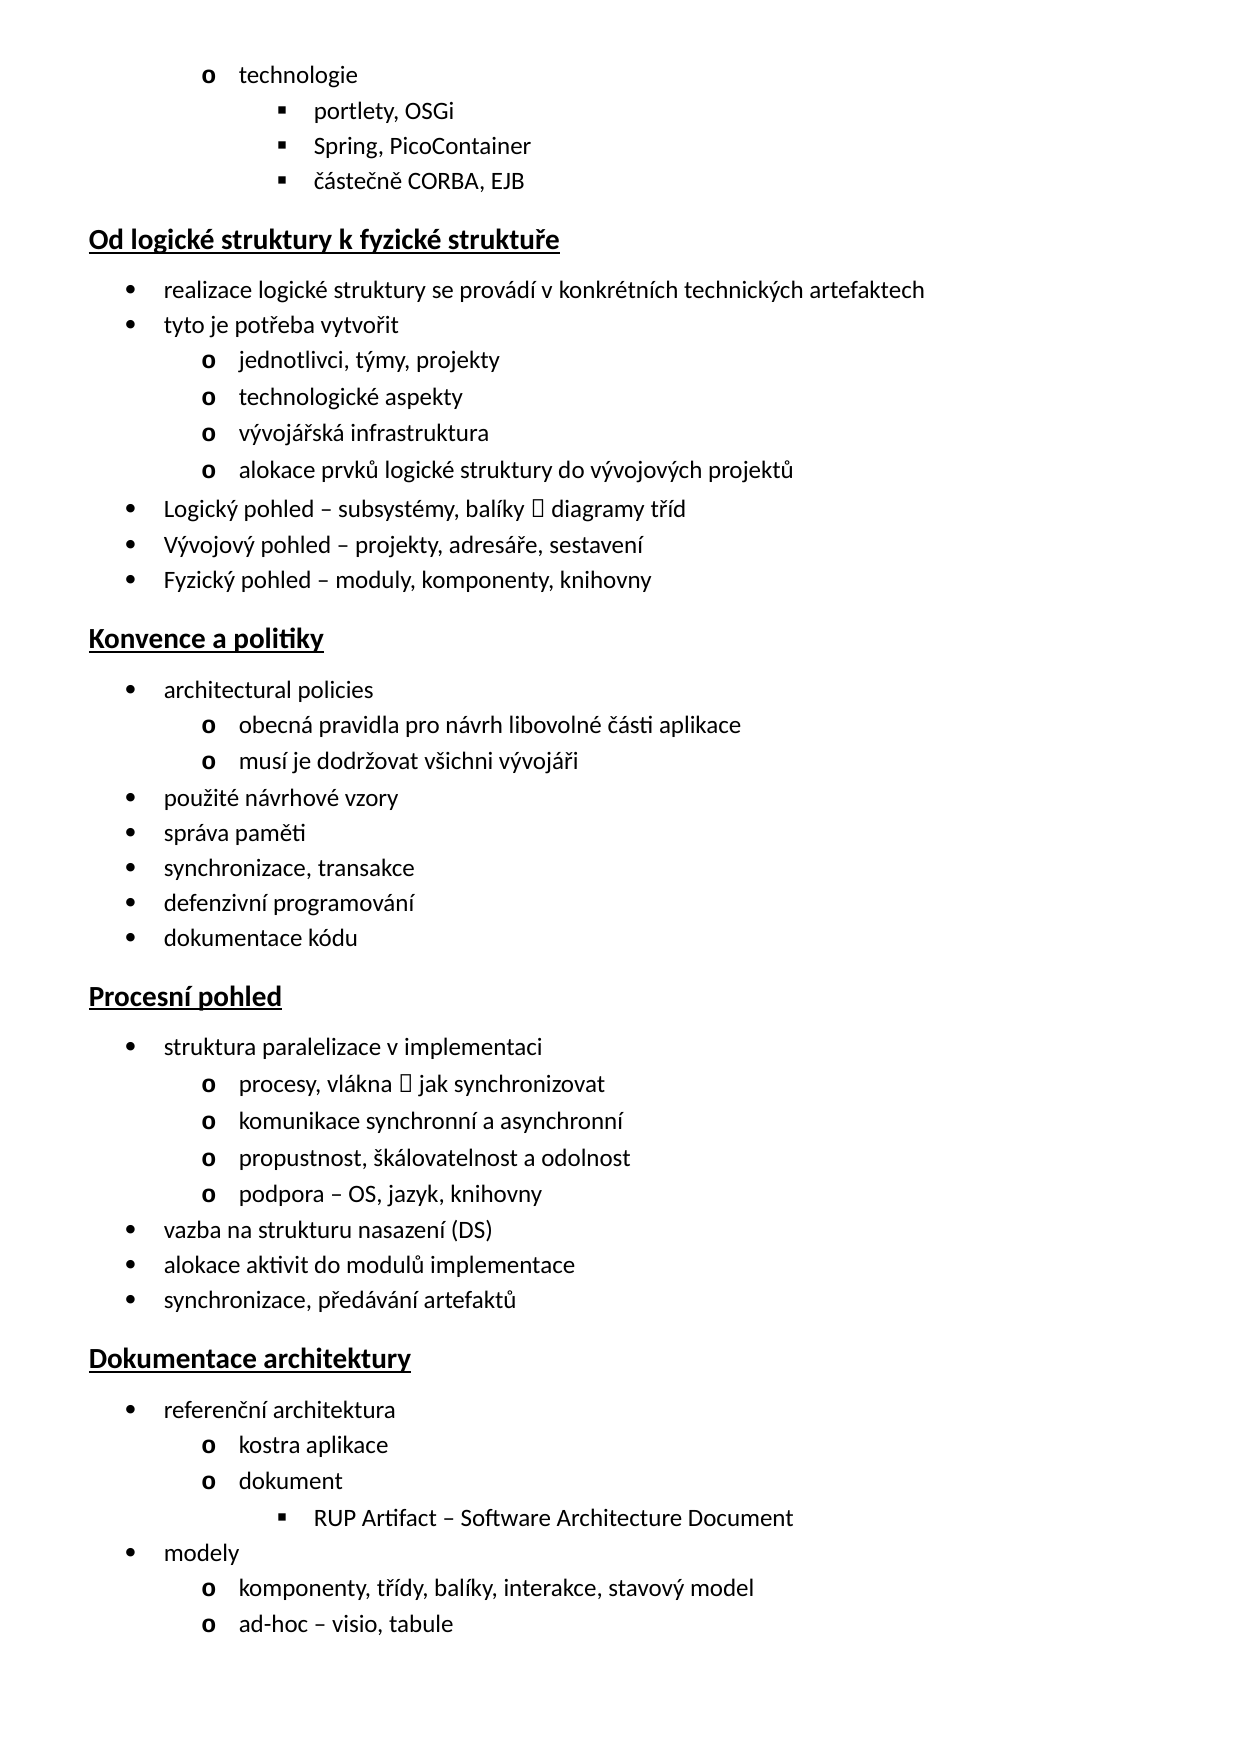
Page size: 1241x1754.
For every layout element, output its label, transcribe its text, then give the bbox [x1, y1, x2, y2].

list Vývojový pohled – projekty, adresáře, sestavení [126, 530, 1152, 560]
list defenzivní programování [126, 887, 1152, 917]
subtitle Od logické struktury k fyzické struktuře [88, 221, 1152, 257]
list Fyzický pohled – moduly, komponenty, knihovny [126, 565, 1152, 595]
list realizace logické struktury se provádí v konkrétních technických artefaktech [126, 275, 1152, 305]
list komunikace synchronní a asynchronní [201, 1105, 1152, 1137]
list jednotlivci, týmy, projekty [201, 345, 1152, 376]
list synchronizace, předávání artefaktů [126, 1285, 1152, 1315]
list alokace aktivit do modulů implementace [126, 1250, 1152, 1280]
list dokument [201, 1465, 1152, 1497]
list technologické aspekty [201, 381, 1152, 413]
list kostra aplikace [201, 1429, 1152, 1461]
list portlety, OSGi [276, 96, 1152, 126]
subtitle Konvence a politiky [88, 621, 1152, 656]
list vývojářská infrastruktura [201, 418, 1152, 449]
list dokumentace kódu [126, 922, 1152, 952]
list použité návrhové vzory [126, 782, 1152, 812]
list architectural policies [126, 674, 1152, 704]
list struktura paralelizace v implementaci [126, 1031, 1152, 1061]
list vazba na strukturu nasazení (DS) [126, 1215, 1152, 1245]
list referenční architektura [126, 1394, 1152, 1424]
list Logický pohled – subsystémy, balíky  diagramy tříd [126, 491, 1152, 524]
list technologie [201, 59, 1152, 91]
list obecná pravidla pro návrh libovolné části aplikace [201, 709, 1152, 741]
list synchronizace, transakce [126, 852, 1152, 882]
list podpora – OS, jazyk, knihovny [201, 1178, 1152, 1210]
list komponenty, třídy, balíky, interakce, stavový model [201, 1572, 1152, 1603]
list částečně CORBA, EJB [276, 166, 1152, 196]
list modely [126, 1537, 1152, 1567]
list RUP Artifact – Software Architecture Document [276, 1502, 1152, 1532]
list správa paměti [126, 817, 1152, 847]
list procesy, vlákna  jak synchronizovat [201, 1066, 1152, 1100]
list Spring, PicoContainer [276, 131, 1152, 161]
list musí je dodržovat všichni vývojáři [201, 745, 1152, 777]
subtitle Dokumentace architektury [88, 1341, 1152, 1376]
list ad-hoc – visio, tabule [201, 1608, 1152, 1640]
list alokace prvků logické struktury do vývojových projektů [201, 454, 1152, 486]
list tyto je potřeba vytvořit [126, 310, 1152, 340]
subtitle Procesní pohled [88, 978, 1152, 1013]
list propustnost, škálovatelnost a odolnost [201, 1142, 1152, 1173]
